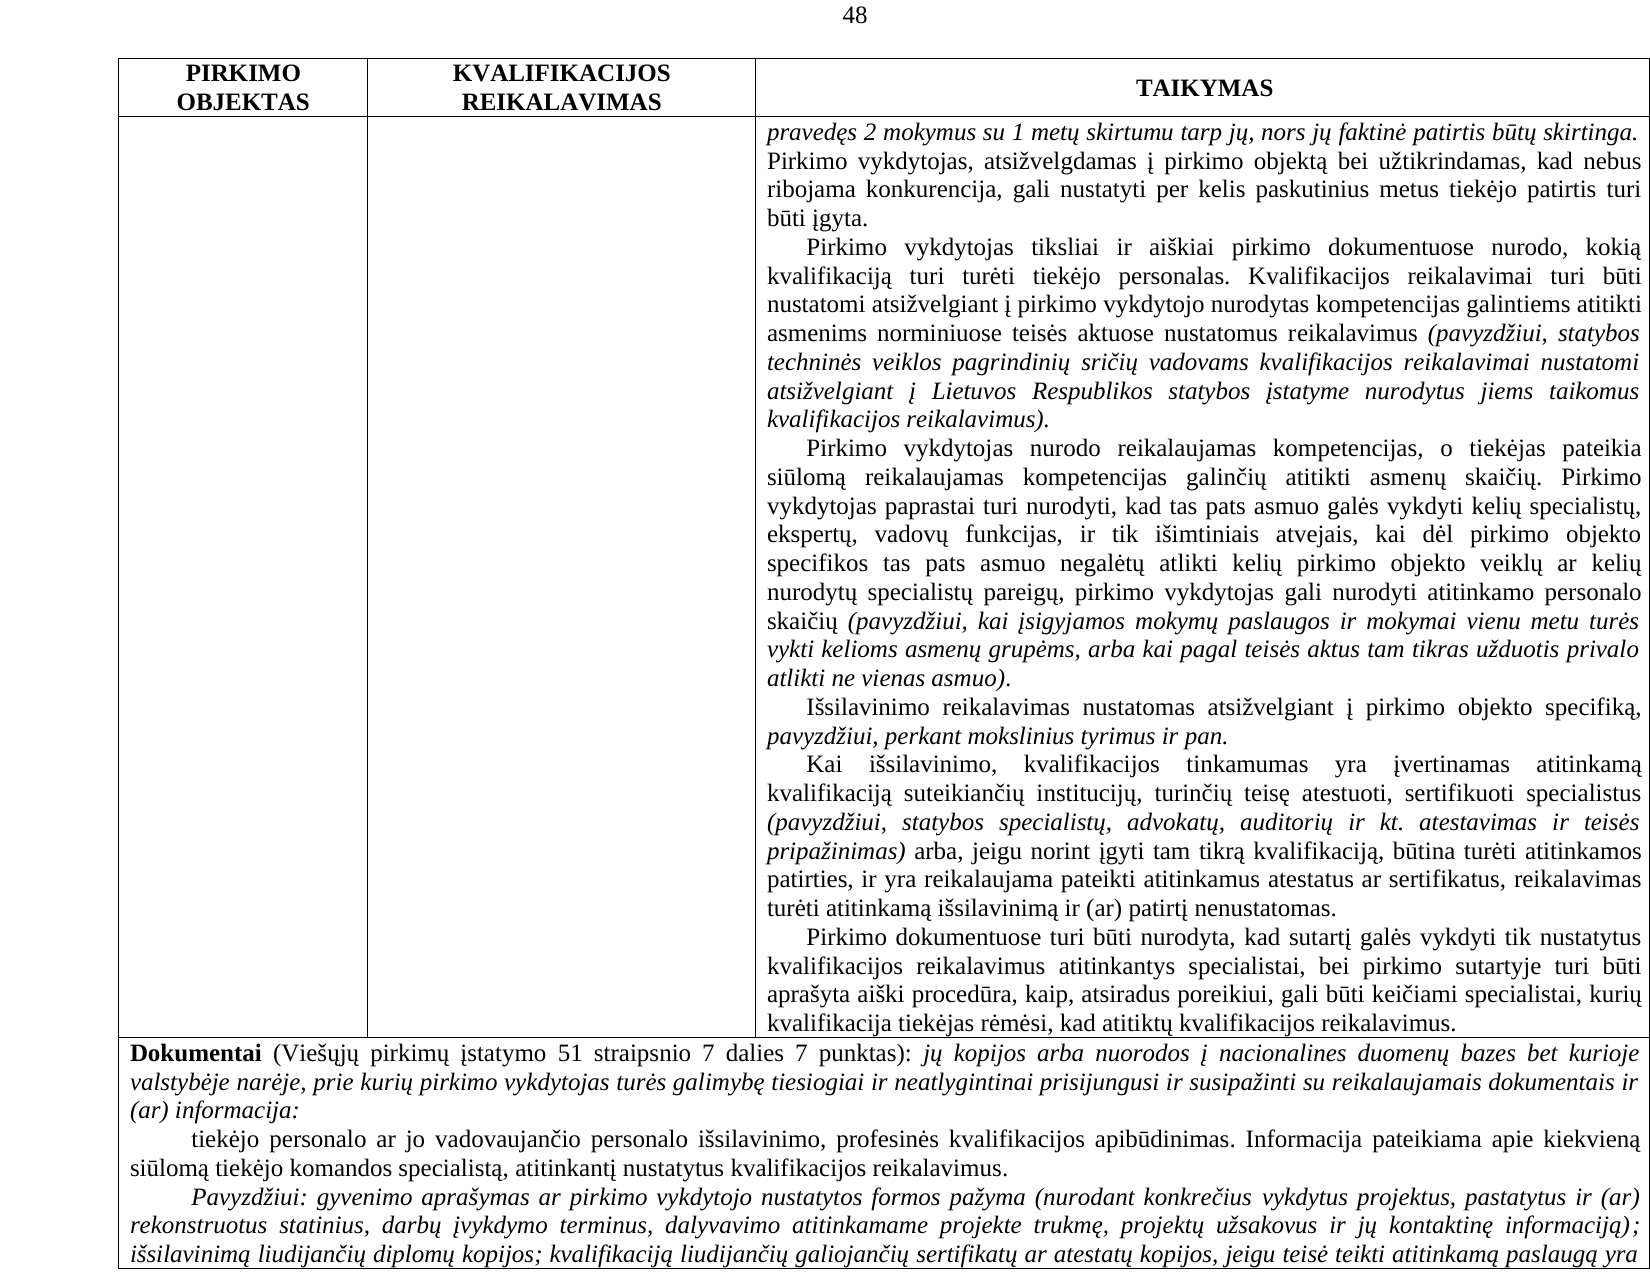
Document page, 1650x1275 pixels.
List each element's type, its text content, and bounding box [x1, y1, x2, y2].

table_cell Dokumentai (Viešųjų pirkimų įstatymo 51 straipsnio 7 dalies 7 punktas): jų kopijos arba nuorodos į nacionalines duomenų bazes bet kurioje valstybėje narėje, prie kurių pirkimo vykdytojas turės galimybę tiesiogiai ir neatlygintinai prisijungusi ir susipažinti su reikalaujamais dokumentais ir (ar) informacija: tiekėjo personalo ar jo vadovaujančio personalo išsilavinimo, profesinės kvalifikacijos apibūdinimas. Informacija pateikiama apie kiekvieną siūlomą tiekėjo komandos specialistą, atitinkantį nustatytus kvalifikacijos reikalavimus. Pavyzdžiui: gyvenimo aprašymas ar pirkimo vykdytojo nustatytos formos pažyma (nurodant konkrečius vykdytus projektus, pastatytus ir (ar) rekonstruotus statinius, darbų įvykdymo terminus, dalyvavimo atitinkamame projekte trukmę, projektų užsakovus ir jų kontaktinę informaciją); išsilavinimą liudijančių diplomų kopijos; kvalifikaciją liudijančių galiojančių sertifikatų ar atestatų kopijos, jeigu teisė teikti atitinkamą paslaugą yra [119, 1038, 1649, 1268]
table_header KVALIFIKACIJOS REIKALAVIMAS [368, 59, 755, 116]
table_header TAIKYMAS [756, 59, 1649, 116]
table_cell [119, 117, 367, 1037]
table_cell [368, 117, 755, 1037]
table_cell pravedęs 2 mokymus su 1 metų skirtumu tarp jų, nors jų faktinė patirtis būtų skirtinga. Pirkimo vykdytojas, atsižvelgdamas į pirkimo objektą bei užtikrindamas, kad nebus ribojama konkurencija, gali nustatyti per kelis paskutinius metus tiekėjo patirtis turi būti įgyta. Pirkimo vykdytojas tiksliai ir aiškiai pirkimo dokumentuose nurodo, kokią kvalifikaciją turi turėti tiekėjo personalas. Kvalifikacijos reikalavimai turi būti nustatomi atsižvelgiant į pirkimo vykdytojo nurodytas kompetencijas galintiems atitikti asmenims norminiuose teisės aktuose nustatomus reikalavimus (pavyzdžiui, statybos techninės veiklos pagrindinių sričių vadovams kvalifikacijos reikalavimai nustatomi atsižvelgiant į Lietuvos Respublikos statybos įstatyme nurodytus jiems taikomus kvalifikacijos reikalavimus). Pirkimo vykdytojas nurodo reikalaujamas kompetencijas, o tiekėjas pateikia siūlomą reikalaujamas kompetencijas galinčių atitikti asmenų skaičių. Pirkimo vykdytojas paprastai turi nurodyti, kad tas pats asmuo galės vykdyti kelių specialistų, ekspertų, vadovų funkcijas, ir tik išimtiniais atvejais, kai dėl pirkimo objekto specifikos tas pats asmuo negalėtų atlikti kelių pirkimo objekto veiklų ar kelių nurodytų specialistų pareigų, pirkimo vykdytojas gali nurodyti atitinkamo personalo skaičių (pavyzdžiui, kai įsigyjamos mokymų paslaugos ir mokymai vienu metu turės vykti kelioms asmenų grupėms, arba kai pagal teisės aktus tam tikras užduotis privalo atlikti ne vienas asmuo). Išsilavinimo reikalavimas nustatomas atsižvelgiant į pirkimo objekto specifiką, pavyzdžiui, perkant mokslinius tyrimus ir pan. Kai išsilavinimo, kvalifikacijos tinkamumas yra įvertinamas atitinkamą kvalifikaciją suteikiančių institucijų, turinčių teisę atestuoti, sertifikuoti specialistus (pavyzdžiui, statybos specialistų, advokatų, auditorių ir kt. atestavimas ir teisės pripažinimas) arba, jeigu norint įgyti tam tikrą kvalifikaciją, būtina turėti atitinkamos patirties, ir yra reikalaujama pateikti atitinkamus atestatus ar sertifikatus, reikalavimas turėti atitinkamą išsilavinimą ir (ar) patirtį nenustatomas. Pirkimo dokumentuose turi būti nurodyta, kad sutartį galės vykdyti tik nustatytus kvalifikacijos reikalavimus atitinkantys specialistai, bei pirkimo sutartyje turi būti aprašyta aiški procedūra, kaip, atsiradus poreikiui, gali būti keičiami specialistai, kurių kvalifikacija tiekėjas rėmėsi, kad atitiktų kvalifikacijos reikalavimus. [756, 117, 1649, 1037]
table_header PIRKIMO OBJEKTAS [119, 59, 367, 116]
